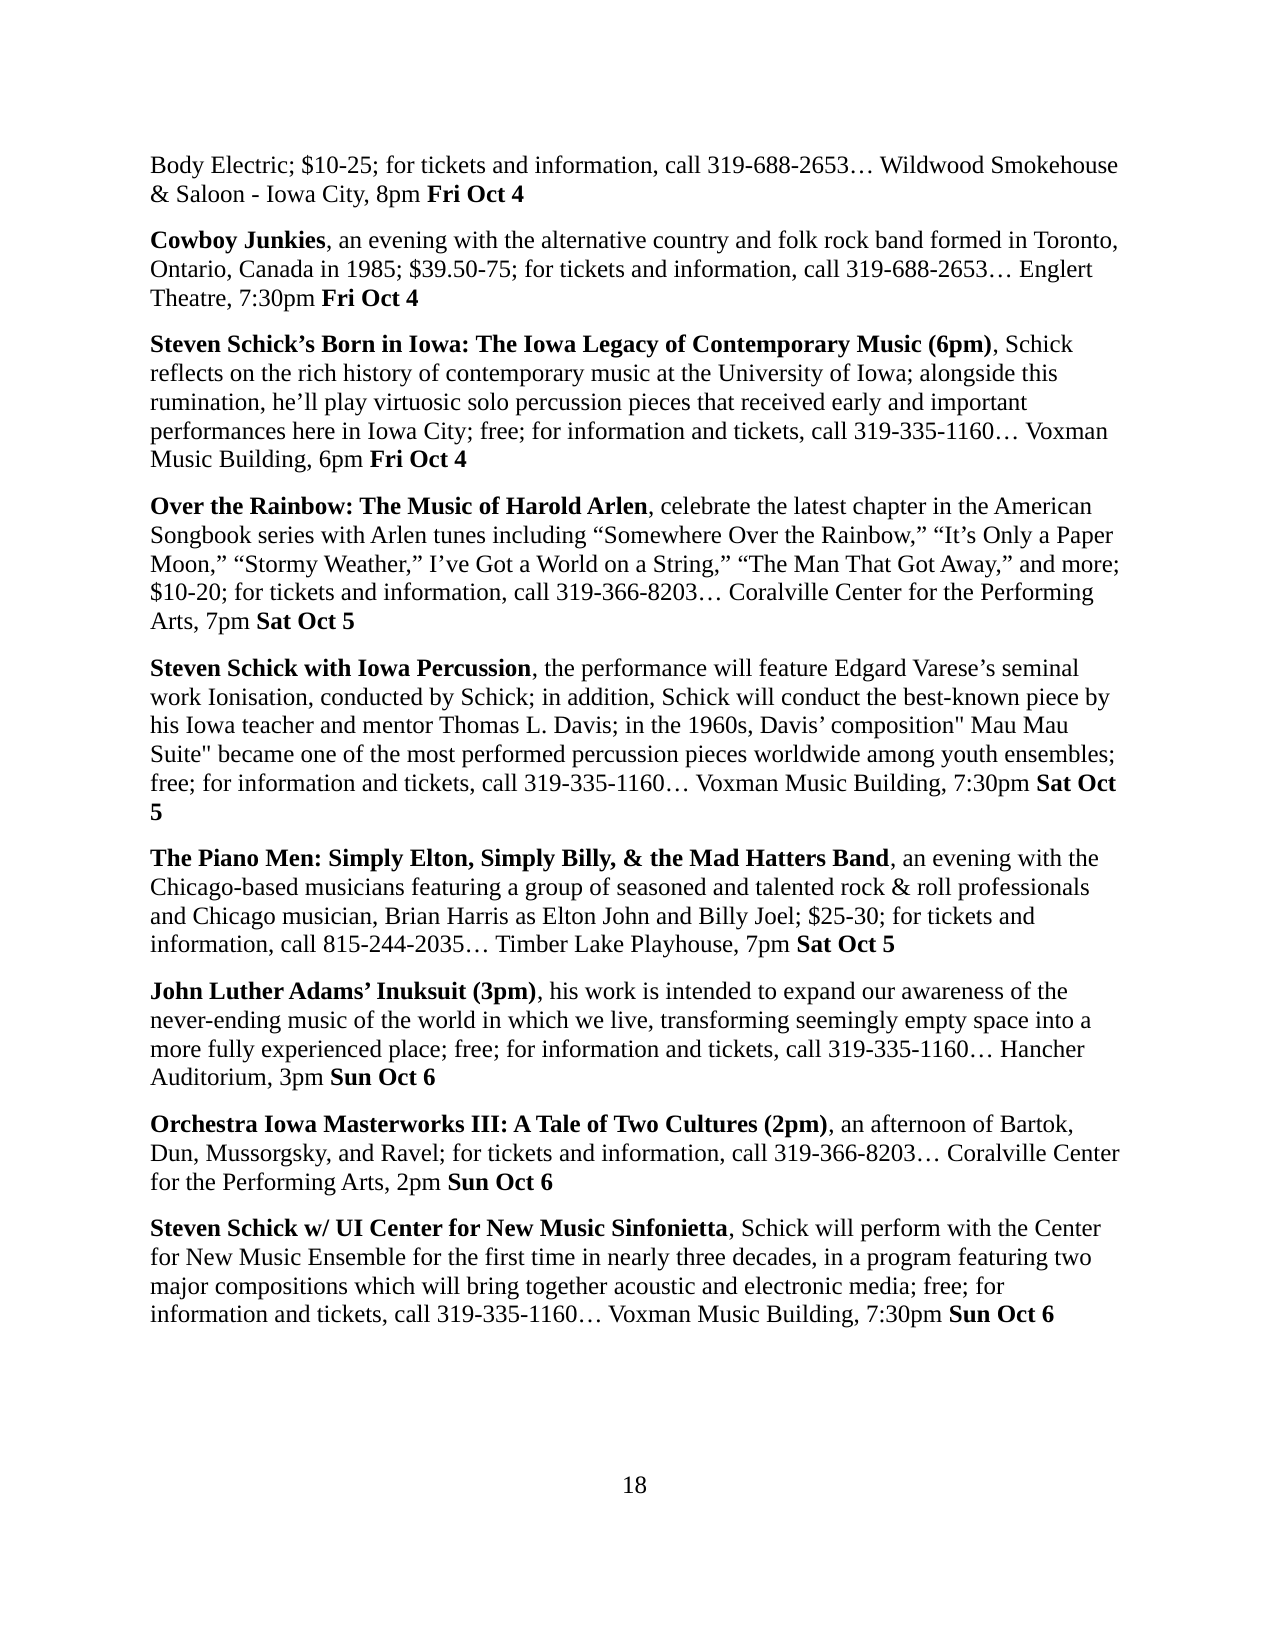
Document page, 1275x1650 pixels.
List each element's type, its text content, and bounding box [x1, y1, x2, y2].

text The Piano Men: Simply Elton, Simply Billy, & the Mad Hatters Band, an evening with the Chicago-based musicians featuring a group of seasoned and talented rock & roll professionals and Chicago musician, Brian Harris as Elton John and Billy Joel; $25-30; for tickets and information, call 815-244-2035… Timber Lake Playhouse, 7pm Sat Oct 5 [150, 843, 1125, 958]
text Steven Schick’s Born in Iowa: The Iowa Legacy of Contemporary Music (6pm), Schick reflects on the rich history of contemporary music at the University of Iowa; alongside this rumination, he’ll play virtuosic solo percussion pieces that received early and important performances here in Iowa City; free; for information and tickets, call 319-335-1160… Voxman Music Building, 6pm Fri Oct 4 [150, 329, 1125, 473]
text Cowboy Junkies, an evening with the alternative country and folk rock band formed in Toronto, Ontario, Canada in 1985; $39.50-75; for tickets and information, call 319-688-2653… Englert Theatre, 7:30pm Fri Oct 4 [150, 225, 1125, 312]
text Orchestra Iowa Masterworks III: A Tale of Two Cultures (2pm), an afternoon of Bartok, Dun, Mussorgsky, and Ravel; for tickets and information, call 319-366-8203… Coralville Center for the Performing Arts, 2pm Sun Oct 6 [150, 1109, 1125, 1195]
text John Luther Adams’ Inuksuit (3pm), his work is intended to expand our awareness of the never-ending music of the world in which we live, transforming seemingly empty space into a more fully experienced place; free; for information and tickets, call 319-335-1160… Hancher Auditorium, 3pm Sun Oct 6 [150, 976, 1125, 1091]
text Over the Rainbow: The Music of Harold Arlen, celebrate the latest chapter in the American Songbook series with Arlen tunes including “Somewhere Over the Rainbow,” “It’s Only a Paper Moon,” “Stormy Weather,” I’ve Got a World on a String,” “The Man That Got Away,” and more; $10-20; for tickets and information, call 319-366-8203… Coralville Center for the Performing Arts, 7pm Sat Oct 5 [150, 491, 1125, 635]
text Steven Schick w/ UI Center for New Music Sinfonietta, Schick will perform with the Center for New Music Ensemble for the first time in nearly three decades, in a program featuring two major compositions which will bring together acoustic and electronic media; free; for information and tickets, call 319-335-1160… Voxman Music Building, 7:30pm Sun Oct 6 [150, 1213, 1125, 1328]
text Steven Schick with Iowa Percussion, the performance will feature Edgard Varese’s seminal work Ionisation, conducted by Schick; in addition, Schick will conduct the best-known piece by his Iowa teacher and mentor Thomas L. Davis; in the 1960s, Davis’ composition" Mau Mau Suite" became one of the most performed percussion pieces worldwide among youth ensembles; free; for information and tickets, call 319-335-1160… Voxman Music Building, 7:30pm Sat Oct 5 [150, 653, 1125, 825]
text Body Electric; $10-25; for tickets and information, call 319-688-2653… Wildwood Smokehouse & Saloon - Iowa City, 8pm Fri Oct 4 [150, 150, 1125, 207]
